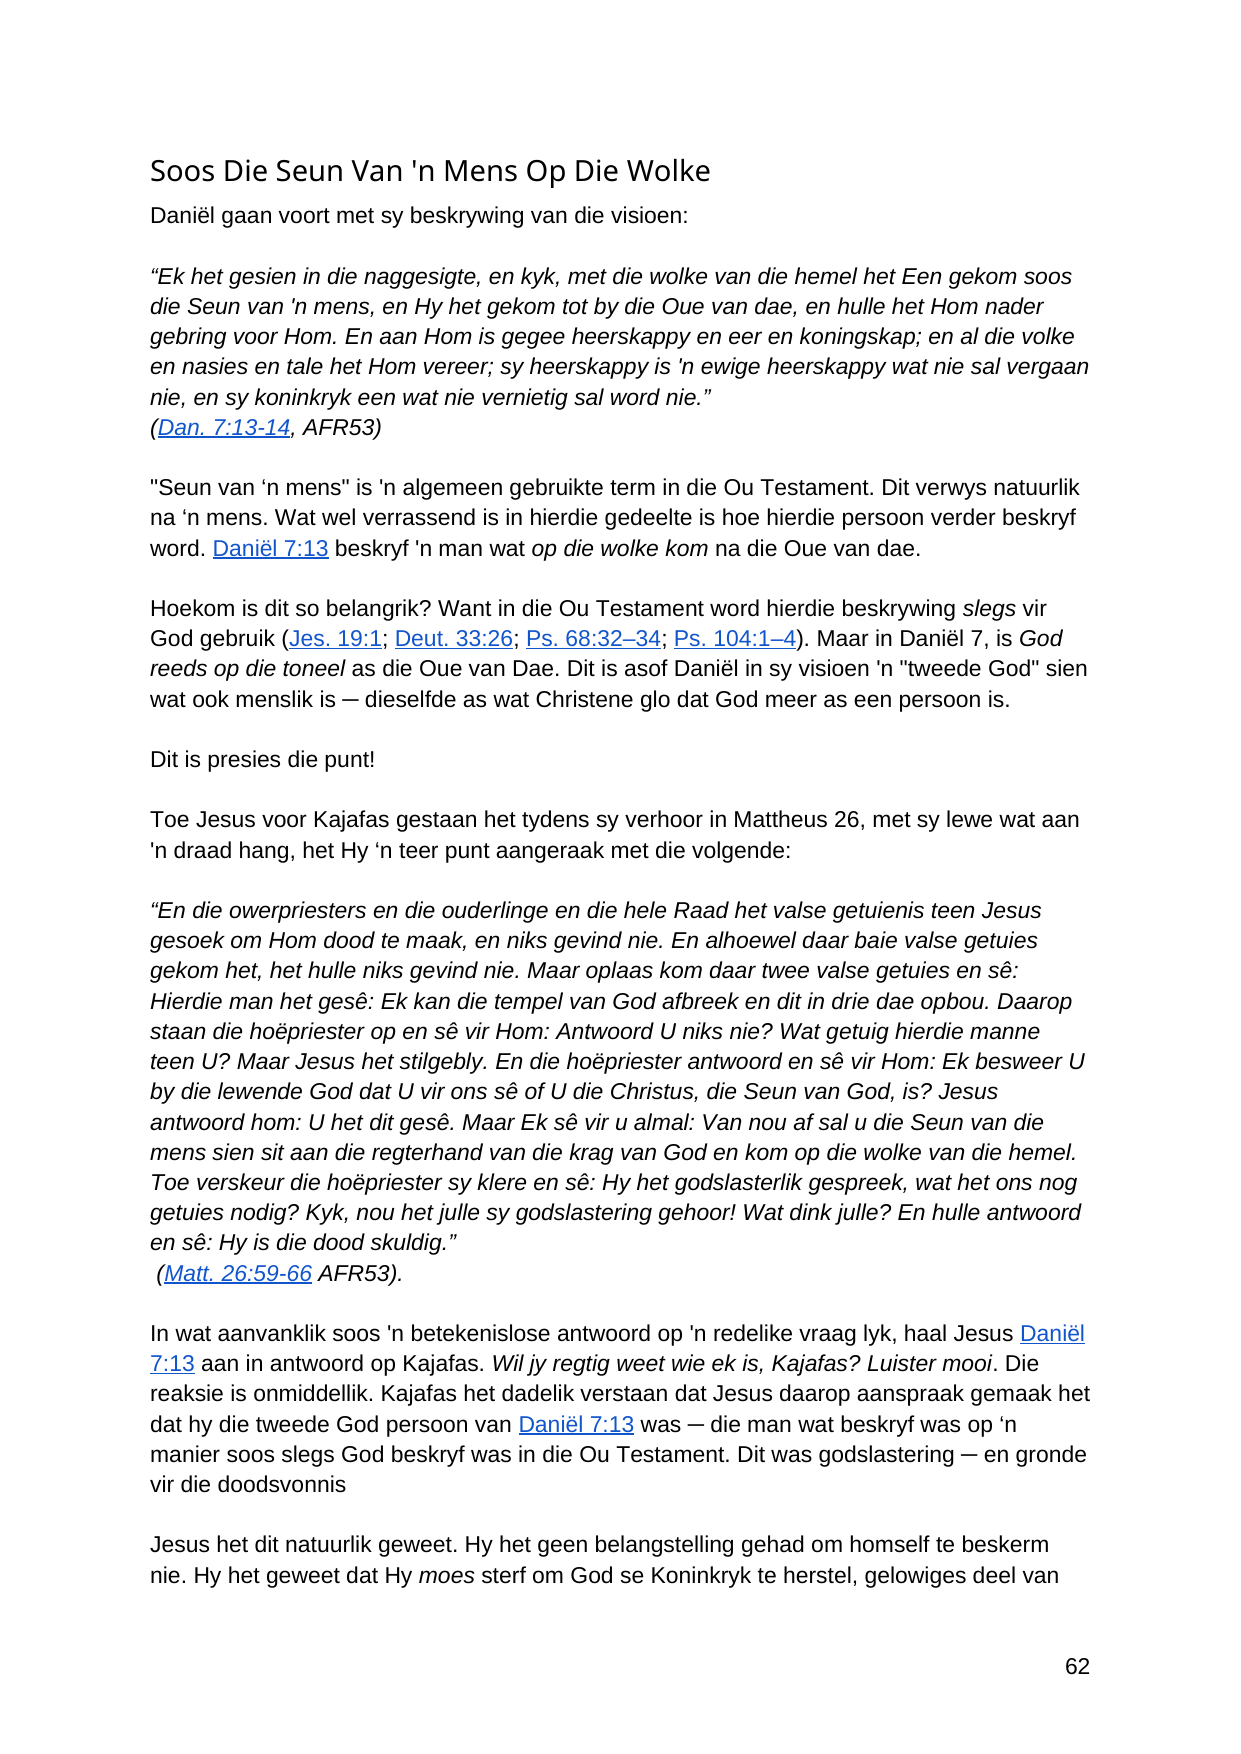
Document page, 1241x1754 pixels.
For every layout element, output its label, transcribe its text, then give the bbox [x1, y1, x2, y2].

text “Ek het gesien in die naggesigte, en kyk, met die wolke van die hemel het Een gekom soos die Seun van 'n mens, en Hy het gekom tot by die Oue van dae, en hulle het Hom nader gebring voor Hom. En aan Hom is gegee heerskappy en eer en koningskap; en al die volke en nasies en tale het Hom vereer; sy heerskappy is 'n ewige heerskappy wat nie sal vergaan nie, en sy koninkryk een wat nie vernietig sal word nie.” [150, 263, 1090, 410]
text Jesus het dit natuurlik geweet. Hy het geen belangstelling gehad om homself te beskerm nie. Hy het geweet dat Hy moes sterf om God se Koninkryk te herstel, gelowiges deel van [150, 1531, 1090, 1588]
text Hoekom is dit so belangrik? Want in die Ou Testament word hierdie beskrywing slegs vir God gebruik (Jes. 19:1; Deut. 33:26; Ps. 68:32–34; Ps. 104:1–4). Maar in Daniël 7, is God reeds op die toneel as die Oue van Dae. Dit is asof Daniël in sy visioen 'n "tweede God" sien wat ook menslik is ─ dieselfde as wat Christene glo dat God meer as een persoon is. [150, 595, 1090, 712]
text (Matt. 26:59-66 AFR53). [150, 1259, 1090, 1286]
text “En die owerpriesters en die ouderlinge en die hele Raad het valse getuienis teen Jesus gesoek om Hom dood te maak, en niks gevind nie. En alhoewel daar baie valse getuies gekom het, het hulle niks gevind nie. Maar oplaas kom daar twee valse getuies en sê: Hierdie man het gesê: Ek kan die tempel van God afbreek en dit in drie dae opbou. Daarop staan die hoëpriester op en sê vir Hom: Antwoord U niks nie? Wat getuig hierdie manne teen U? Maar Jesus het stilgebly. En die hoëpriester antwoord en sê vir Hom: Ek besweer U by die lewende God dat U vir ons sê of U die Christus, die Seun van God, is? Jesus antwoord hom: U het dit gesê. Maar Ek sê vir u almal: Van nou af sal u die Seun van die mens sien sit aan die regterhand van die krag van God en kom op die wolke van die hemel. Toe verskeur die hoëpriester sy klere en sê: Hy het godslasterlik gespreek, wat het ons nog getuies nodig? Kyk, nou het julle sy godslastering gehoor! Wat dink julle? En hulle antwoord en sê: Hy is die dood skuldig.” [150, 897, 1090, 1256]
text Toe Jesus voor Kajafas gestaan het tydens sy verhoor in Mattheus 26, met sy lewe wat aan 'n draad hang, het Hy ‘n teer punt aangeraak met die volgende: [150, 806, 1090, 863]
text (Dan. 7:13-14, AFR53) [150, 414, 1090, 440]
text "Seun van ‘n mens" is 'n algemeen gebruikte term in die Ou Testament. Dit verwys natuurlik na ‘n mens. Wat wel verrassend is in hierdie gedeelte is hoe hierdie persoon verder beskryf word. Daniël 7:13 beskryf 'n man wat op die wolke kom na die Oue van dae. [150, 474, 1090, 561]
text In wat aanvanklik soos 'n betekenislose antwoord op 'n redelike vraag lyk, haal Jesus Daniël 7:13 aan in antwoord op Kajafas. Wil jy regtig weet wie ek is, Kajafas? Luister mooi. Die reaksie is onmiddellik. Kajafas het dadelik verstaan dat Jesus daarop aanspraak gemaak het dat hy die tweede God persoon van Daniël 7:13 was ─ die man wat beskryf was op ‘n manier soos slegs God beskryf was in die Ou Testament. Dit was godslastering ─ en gronde vir die doodsvonnis [150, 1320, 1090, 1497]
text Daniël gaan voort met sy beskrywing van die visioen: [150, 202, 1090, 228]
subtitle Soos Die Seun Van 'n Mens Op Die Wolke [150, 150, 1090, 190]
text Dit is presies die punt! [150, 746, 1090, 772]
